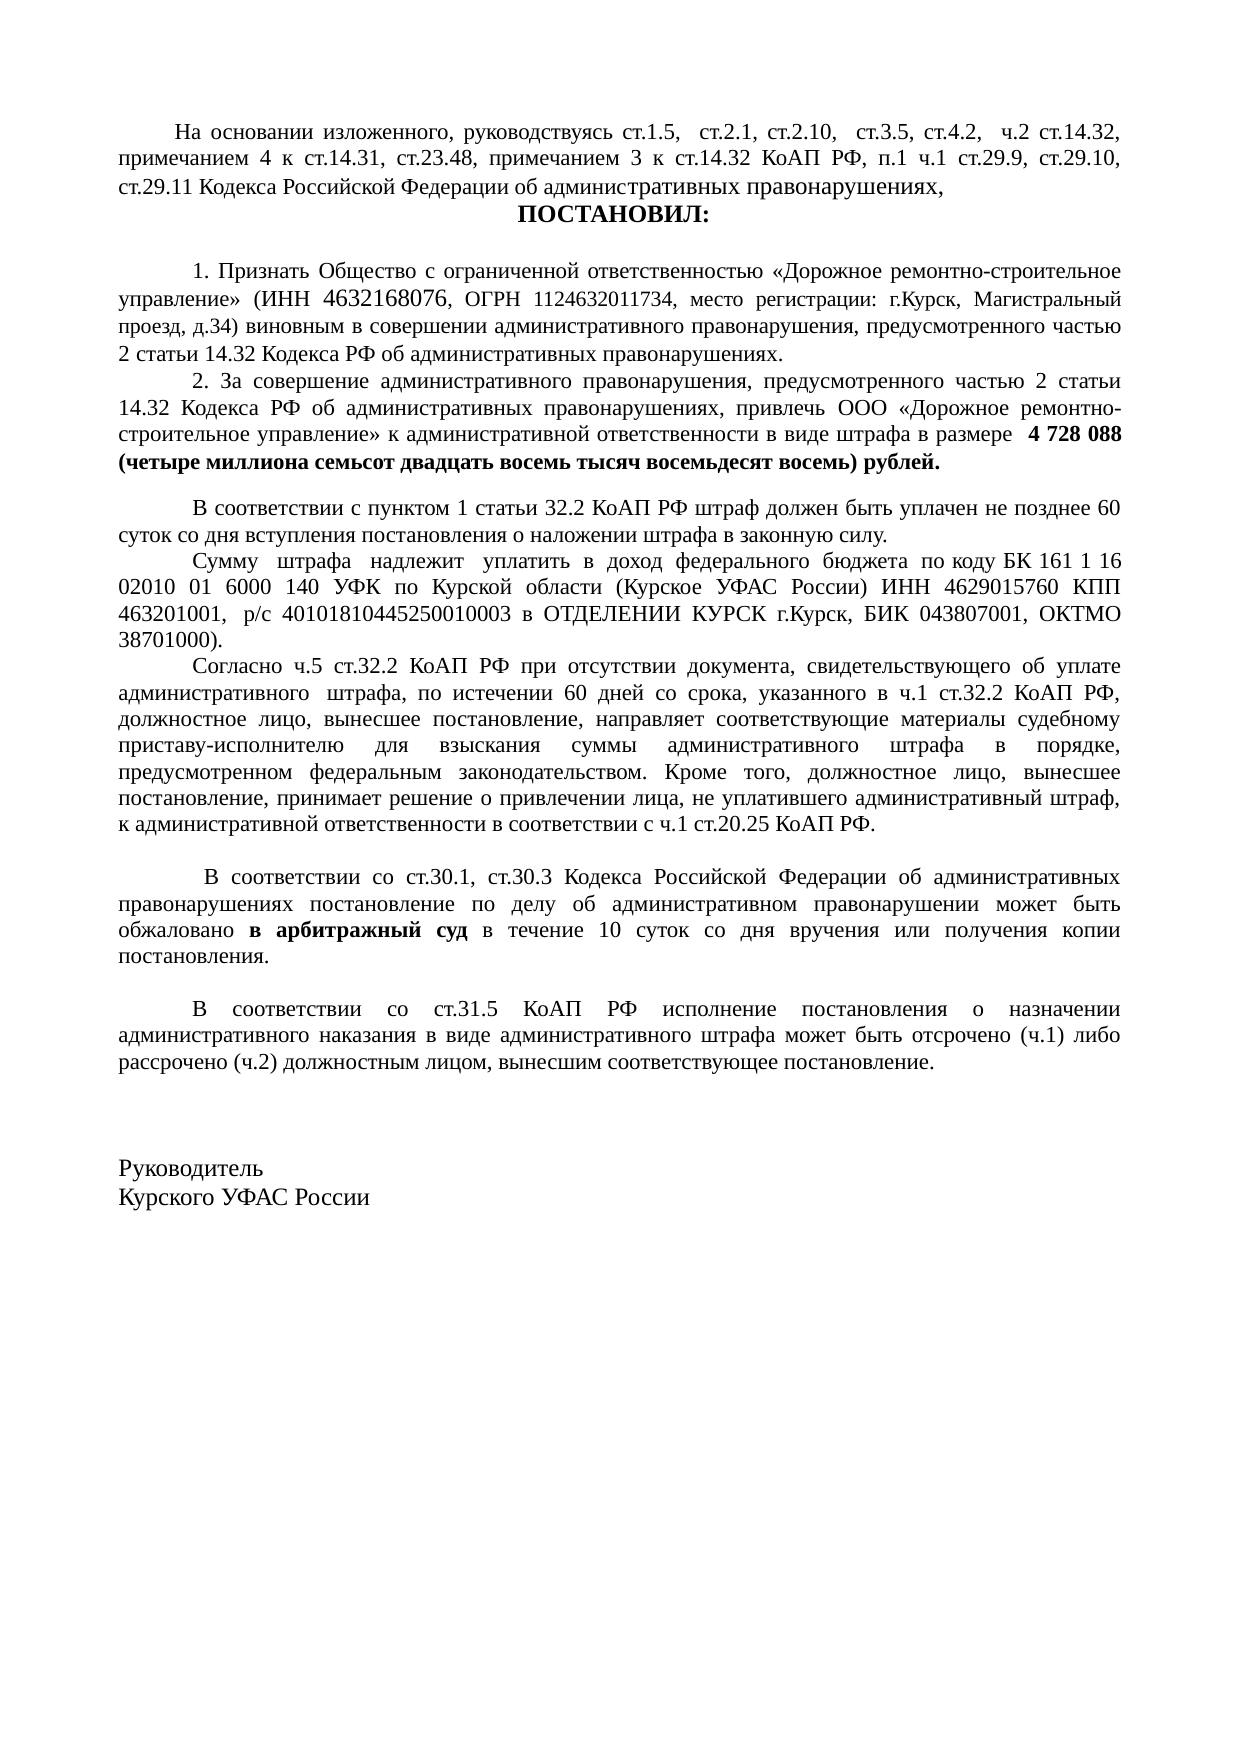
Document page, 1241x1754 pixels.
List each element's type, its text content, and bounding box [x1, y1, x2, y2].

text В соответствии с пунктом 1 статьи 32.2 КоАП РФ штраф должен быть уплачен не позднее 60 суток со дня вступления постановления о наложении штрафа в законную силу. [118, 494, 1122, 547]
text Руководитель [118, 1153, 1122, 1182]
text На основании изложенного, руководствуясь ст.1.5, ст.2.1, ст.2.10, ст.3.5, ст.4.2, ч.2 ст.14.32, примечанием 4 к ст.14.31, ст.23.48, примечанием 3 к ст.14.32 КоАП РФ, п.1 ч.1 ст.29.9, ст.29.10, ст.29.11 Кодекса Российской Федерации об административных правонарушениях, [118, 118, 1122, 199]
text Курского УФАС России [118, 1182, 1122, 1211]
text ПОСТАНОВИЛ: [118, 199, 1122, 228]
text 2. За совершение административного правонарушения, предусмотренного частью 2 статьи 14.32 Кодекса РФ об административных правонарушениях, привлечь ООО «Дорожное ремонтно-строительное управление» к административной ответственности в виде штрафа в размере 4 728 088 (четыре миллиона семьсот двадцать восемь тысяч восемьдесят восемь) рублей. [118, 367, 1122, 475]
text В соответствии со ст.30.1, ст.30.3 Кодекса Российской Федерации об административных правонарушениях постановление по делу об административном правонарушении может быть обжаловано в арбитражный суд в течение 10 суток со дня вручения или получения копии постановления. [118, 863, 1122, 969]
text Сумму штрафа надлежит уплатить в доход федерального бюджета по коду БК 161 1 16 02010 01 6000 140 УФК по Курской области (Курское УФАС России) ИНН 4629015760 КПП 463201001, р/с 40101810445250010003 в ОТДЕЛЕНИИ КУРСК г.Курск, БИК 043807001, ОКТМО 38701000). [118, 547, 1122, 652]
text 1. Признать Общество с ограниченной ответственностью «Дорожное ремонтно-строительное управление» (ИНН 4632168076, ОГРН 1124632011734, место регистрации: г.Курск, Магистральный проезд, д.34) виновным в совершении административного правонарушения, предусмотренного частью 2 статьи 14.32 Кодекса РФ об административных правонарушениях. [118, 257, 1122, 367]
text В соответствии со ст.31.5 КоАП РФ исполнение постановления о назначении административного наказания в виде административного штрафа может быть отсрочено (ч.1) либо рассрочено (ч.2) должностным лицом, вынесшим соответствующее постановление. [118, 995, 1122, 1074]
text Согласно ч.5 ст.32.2 КоАП РФ при отсутствии документа, свидетельствующего об уплате административного штрафа, по истечении 60 дней со срока, указанного в ч.1 ст.32.2 КоАП РФ, должностное лицо, вынесшее постановление, направляет соответствующие материалы судебному приставу-исполнителю для взыскания суммы административного штрафа в порядке, предусмотренном федеральным законодательством. Кроме того, должностное лицо, вынесшее постановление, принимает решение о привлечении лица, не уплатившего административный штраф, к административной ответственности в соответствии с ч.1 ст.20.25 КоАП РФ. [118, 652, 1122, 837]
